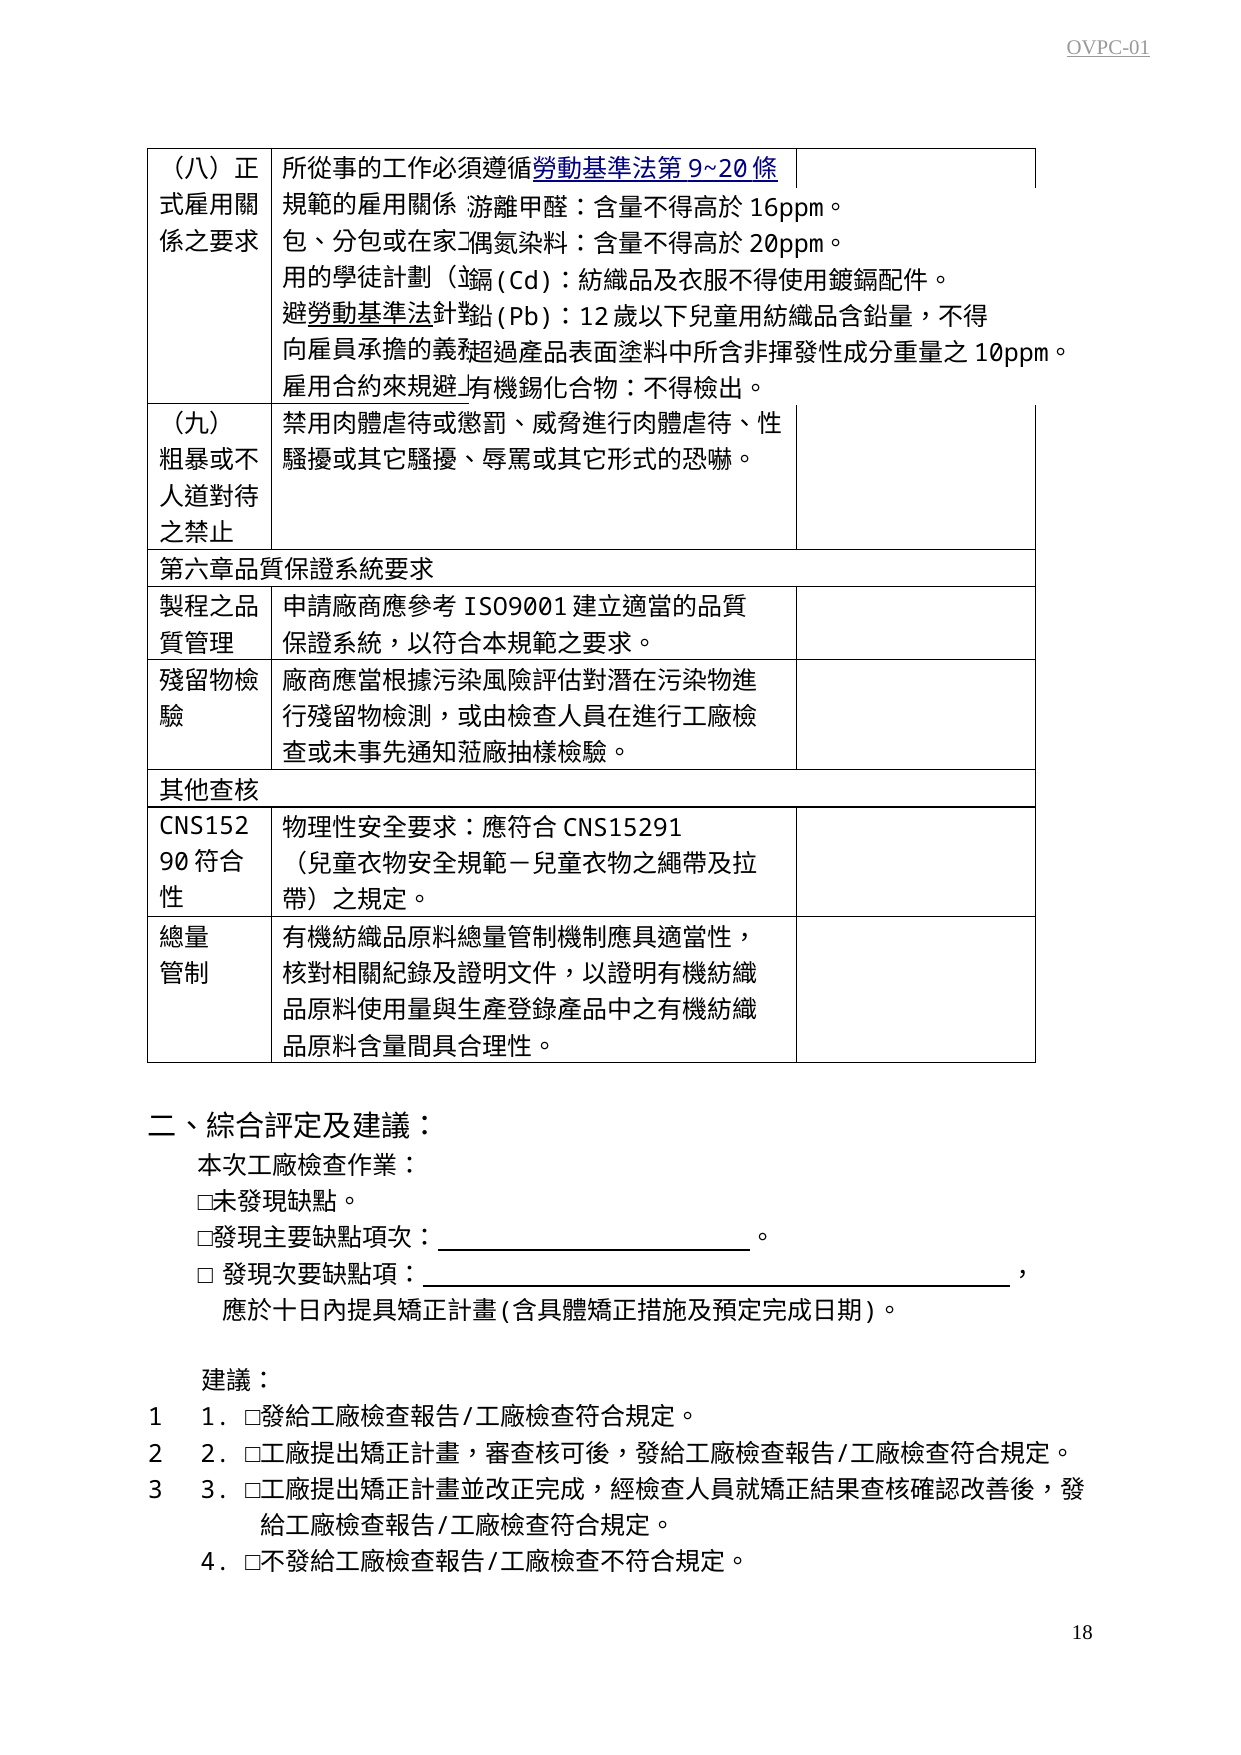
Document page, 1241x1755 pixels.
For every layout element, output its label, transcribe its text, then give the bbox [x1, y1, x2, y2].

table_cell [797, 149, 1035, 188]
text 本次工廠檢查作業： [198, 1145, 1093, 1182]
table_cell [797, 808, 1035, 916]
list 3. □工廠提出矯正計畫並改正完成，經檢查人員就矯正結果查核確認改善後，發給工廠檢查報告/工廠檢查符合規定。 [148, 1469, 1093, 1542]
table_cell 所從事的工作必須遵循勞動基準法第9~20條規範的雇用關係：不得透過提供勞動力的承包、分包或在家工作的安排或者是提供正式雇用的學徒計劃（並不打算真的傳授技能）來規避勞動基準法針對正式雇用關係所規範的應當向雇員承擔的義務，也不得經由使用多次定期雇用合約來規避上述義務。 [272, 149, 796, 402]
text 應於十日內提具矯正計畫(含具體矯正措施及預定完成日期)。 [198, 1290, 1093, 1327]
table_cell [797, 917, 1035, 1062]
text 4. □不發給工廠檢查報告/工廠檢查不符合規定。 [185, 1542, 1093, 1578]
table_cell 製程之品質管理 [148, 587, 271, 659]
table_cell 物理性安全要求：應符合CNS15291 （兒童衣物安全規範－兒童衣物之繩帶及拉帶）之規定。 [272, 808, 796, 916]
table_cell 申請廠商應參考ISO9001建立適當的品質保證系統，以符合本規範之要求。 [272, 587, 796, 659]
table_cell （九） 粗暴或不人道對待之禁止 [148, 404, 271, 548]
table_cell CNS15290符合性 [148, 808, 271, 916]
table_cell 總量 管制 [148, 917, 271, 1062]
text □發現主要缺點項次： 。 [198, 1218, 1093, 1254]
table_cell 物理性安全要求：應符合CNS15291 （兒童衣物安全規範－兒童衣物之繩帶及拉帶）之規定。 [469, 188, 1074, 405]
text 二、綜合評定及建議： [148, 1103, 1093, 1145]
table_cell [797, 660, 1035, 769]
table_cell 其他查核 [148, 770, 1035, 806]
list 發現次要缺點項： ， [198, 1254, 1093, 1290]
text □未發現缺點。 [198, 1182, 1093, 1218]
table_cell 禁用肉體虐待或懲罰、威脅進行肉體虐待、性騷擾或其它騷擾、辱罵或其它形式的恐嚇。 [272, 404, 796, 548]
table_cell 第六章品質保證系統要求 [1051, 28, 1221, 84]
list 1. □發給工廠檢查報告/工廠檢查符合規定。 [148, 1397, 1093, 1433]
table_cell （八）正式雇用關係之要求 [148, 149, 271, 402]
table_cell 有機紡織品原料總量管制機制應具適當性，核對相關紀錄及證明文件，以證明有機紡織品原料使用量與生產登錄產品中之有機紡織品原料含量間具合理性。 [272, 917, 796, 1062]
table_cell 殘留物檢驗 [148, 660, 271, 769]
table_cell [797, 587, 1035, 659]
list 2. □工廠提出矯正計畫，審查核可後，發給工廠檢查報告/工廠檢查符合規定。 [148, 1433, 1093, 1469]
table_cell [797, 405, 1035, 548]
table_cell 廠商應當根據污染風險評估對潛在污染物進行殘留物檢測，或由檢查人員在進行工廠檢查或未事先通知蒞廠抽樣檢驗。 [272, 660, 796, 769]
table_cell 第六章品質保證系統要求 [148, 550, 1035, 586]
text 建議： [171, 1361, 1093, 1397]
